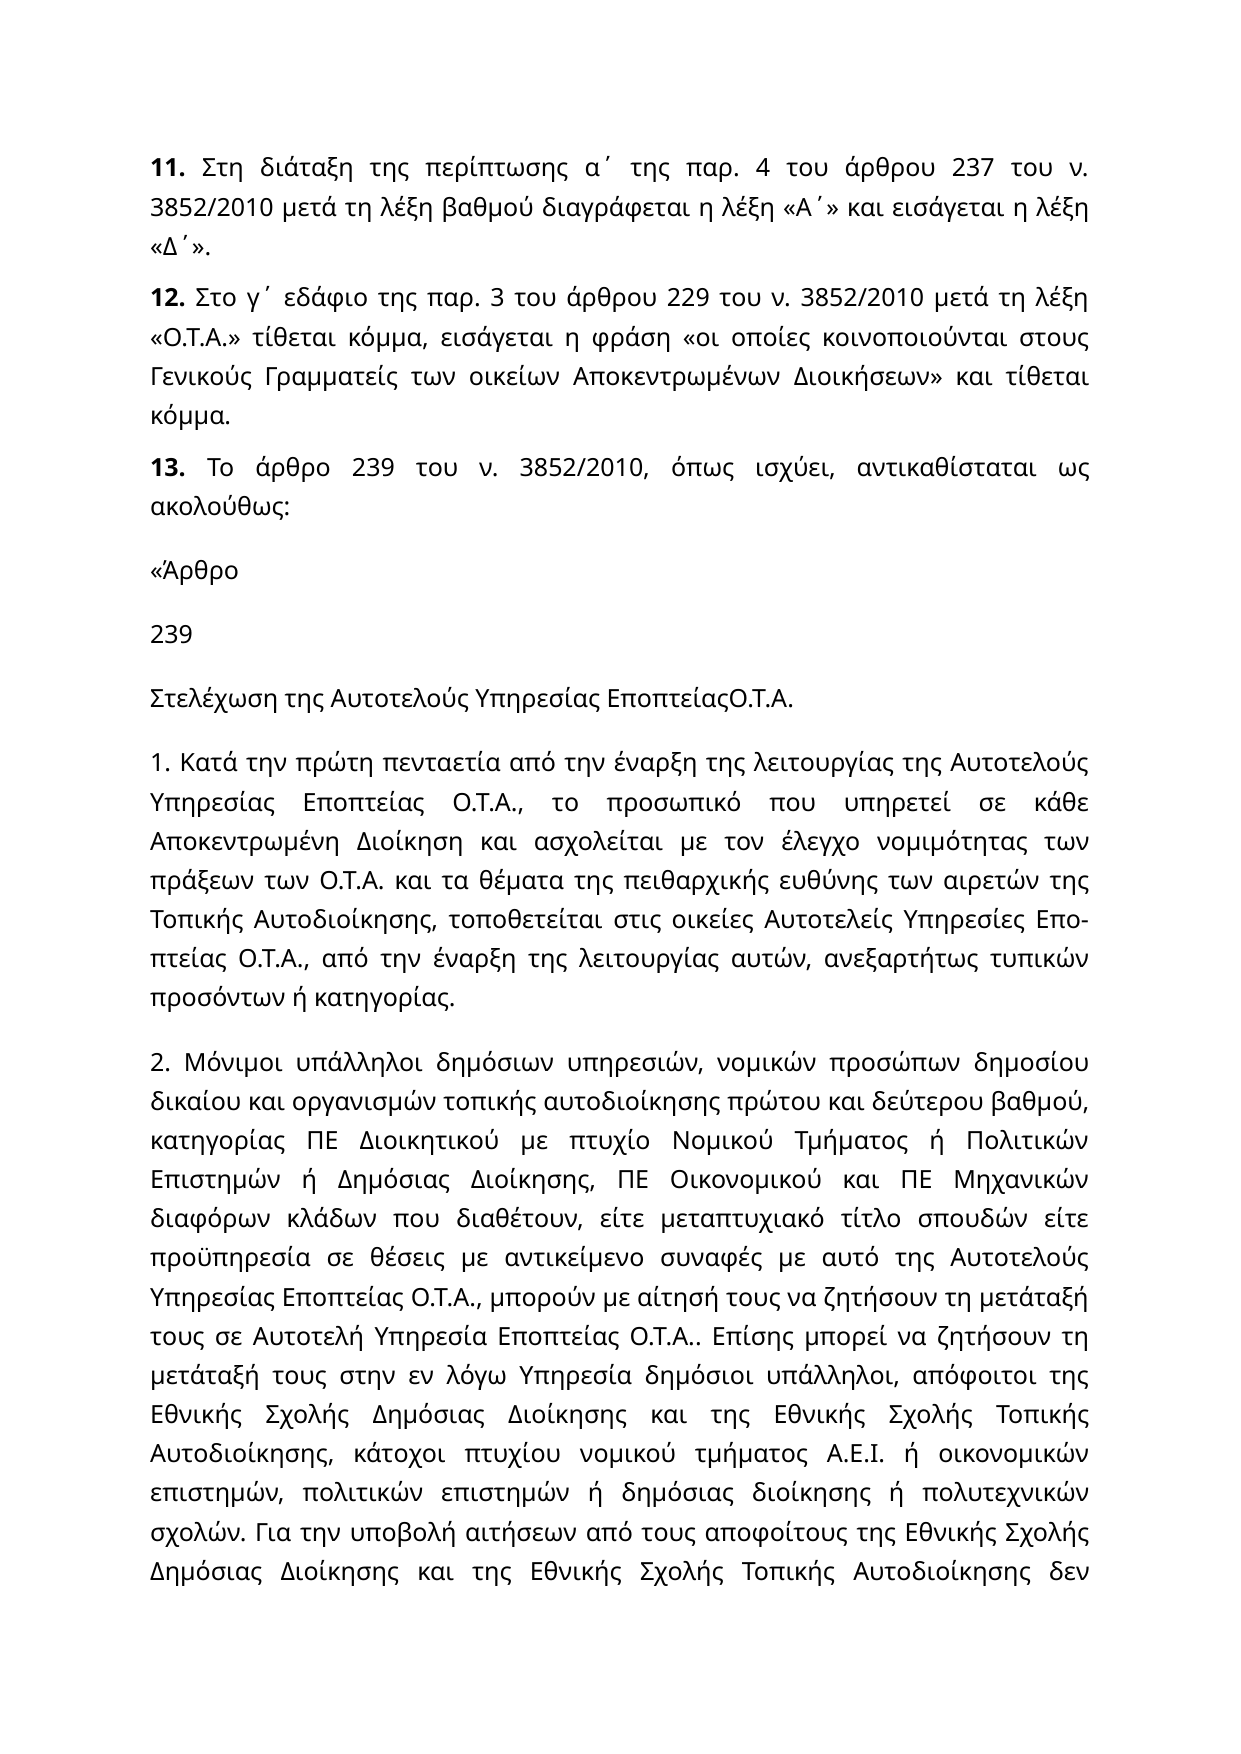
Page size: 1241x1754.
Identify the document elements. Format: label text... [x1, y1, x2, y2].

text 13. Το άρθρο 239 του ν. 3852/2010, όπως ισχύει, αντικαθίσταται ως ακολούθως: [150, 449, 1090, 522]
text 2. Μόνιμοι υπάλληλοι δημόσιων υπηρεσιών, νομικών προσώπων δημοσίου δικαίου και οργανισμών τοπικής αυτοδιοίκησης πρώτου και δεύτερου βαθμού, κατηγορίας ΠΕ Διοικητικού με πτυχίο Νομικού Τμήματος ή Πολιτικών Επιστημών ή Δημόσιας Διοίκησης, ΠΕ Οικονομικού και ΠΕ Μηχανικών διαφόρων κλάδων που διαθέτουν, είτε μεταπτυχιακό τίτλο σπουδών είτε προϋπηρεσία σε θέσεις με αντικείμενο συναφές με αυτό της Αυτοτελούς Υπηρεσίας Εποπτείας Ο.Τ.Α., μπορούν με αίτησή τους να ζητήσουν τη μετάταξή τους σε Αυτοτελή Υπηρεσία Εποπτείας Ο.Τ.Α.. Επίσης μπορεί να ζητήσουν τη μετάταξή τους στην εν λόγω Υπηρεσία δημόσιοι υπάλληλοι, απόφοιτοι της Εθνικής Σχολής Δημόσιας Διοίκησης και της Εθνικής Σχολής Τοπικής Αυτοδιοίκησης, κάτοχοι πτυχίου νομικού τμήματος Α.Ε.Ι. ή οικονομικών επιστημών, πολιτικών επιστημών ή δημόσιας διοίκησης ή πολυτεχνικών σχολών. Για την υποβολή αιτήσεων από τους αποφοίτους της Εθνικής Σχολής Δημόσιας Διοίκησης και της Εθνικής Σχολής Τοπικής Αυτοδιοίκησης δεν [150, 1044, 1090, 1587]
text 239 [150, 617, 1090, 651]
text Στελέχωση της Αυτοτελούς Υπηρεσίας ΕποπτείαςΟ.Τ.Α. [150, 681, 1090, 715]
text «Άρθρο [150, 552, 1090, 587]
text 12. Στο γ΄ εδάφιο της παρ. 3 του άρθρου 229 του ν. 3852/2010 μετά τη λέξη «Ο.Τ.Α.» τίθεται κόμμα, εισάγεται η φράση «οι οποίες κοινοποιούνται στους Γενικούς Γραμματείς των οικείων Αποκεντρωμένων Διοικήσεων» και τίθεται κόμμα. [150, 280, 1090, 432]
text 11. Στη διάταξη της περίπτωσης α΄ της παρ. 4 του άρθρου 237 του ν. 3852/2010 μετά τη λέξη βαθμού διαγράφεται η λέξη «Α΄» και εισάγεται η λέξη «Δ΄». [150, 150, 1090, 262]
text 1. Κατά την πρώτη πενταετία από την έναρξη της λειτουργίας της Αυτοτελούς Υπηρεσίας Εποπτείας Ο.Τ.Α., το προσωπικό που υπηρετεί σε κάθε Αποκεντρωμένη Διοίκηση και ασχολείται με τον έλεγχο νομιμότητας των πράξεων των Ο.Τ.Α. και τα θέματα της πειθαρχικής ευθύνης των αιρετών της Τοπικής Αυτοδιοίκησης, τοποθετείται στις οικείες Αυτοτελείς Υπηρεσίες Επο- πτείας Ο.Τ.Α., από την έναρξη της λειτουργίας αυτών, ανεξαρτήτως τυπικών προσόντων ή κατηγορίας. [150, 745, 1090, 1014]
